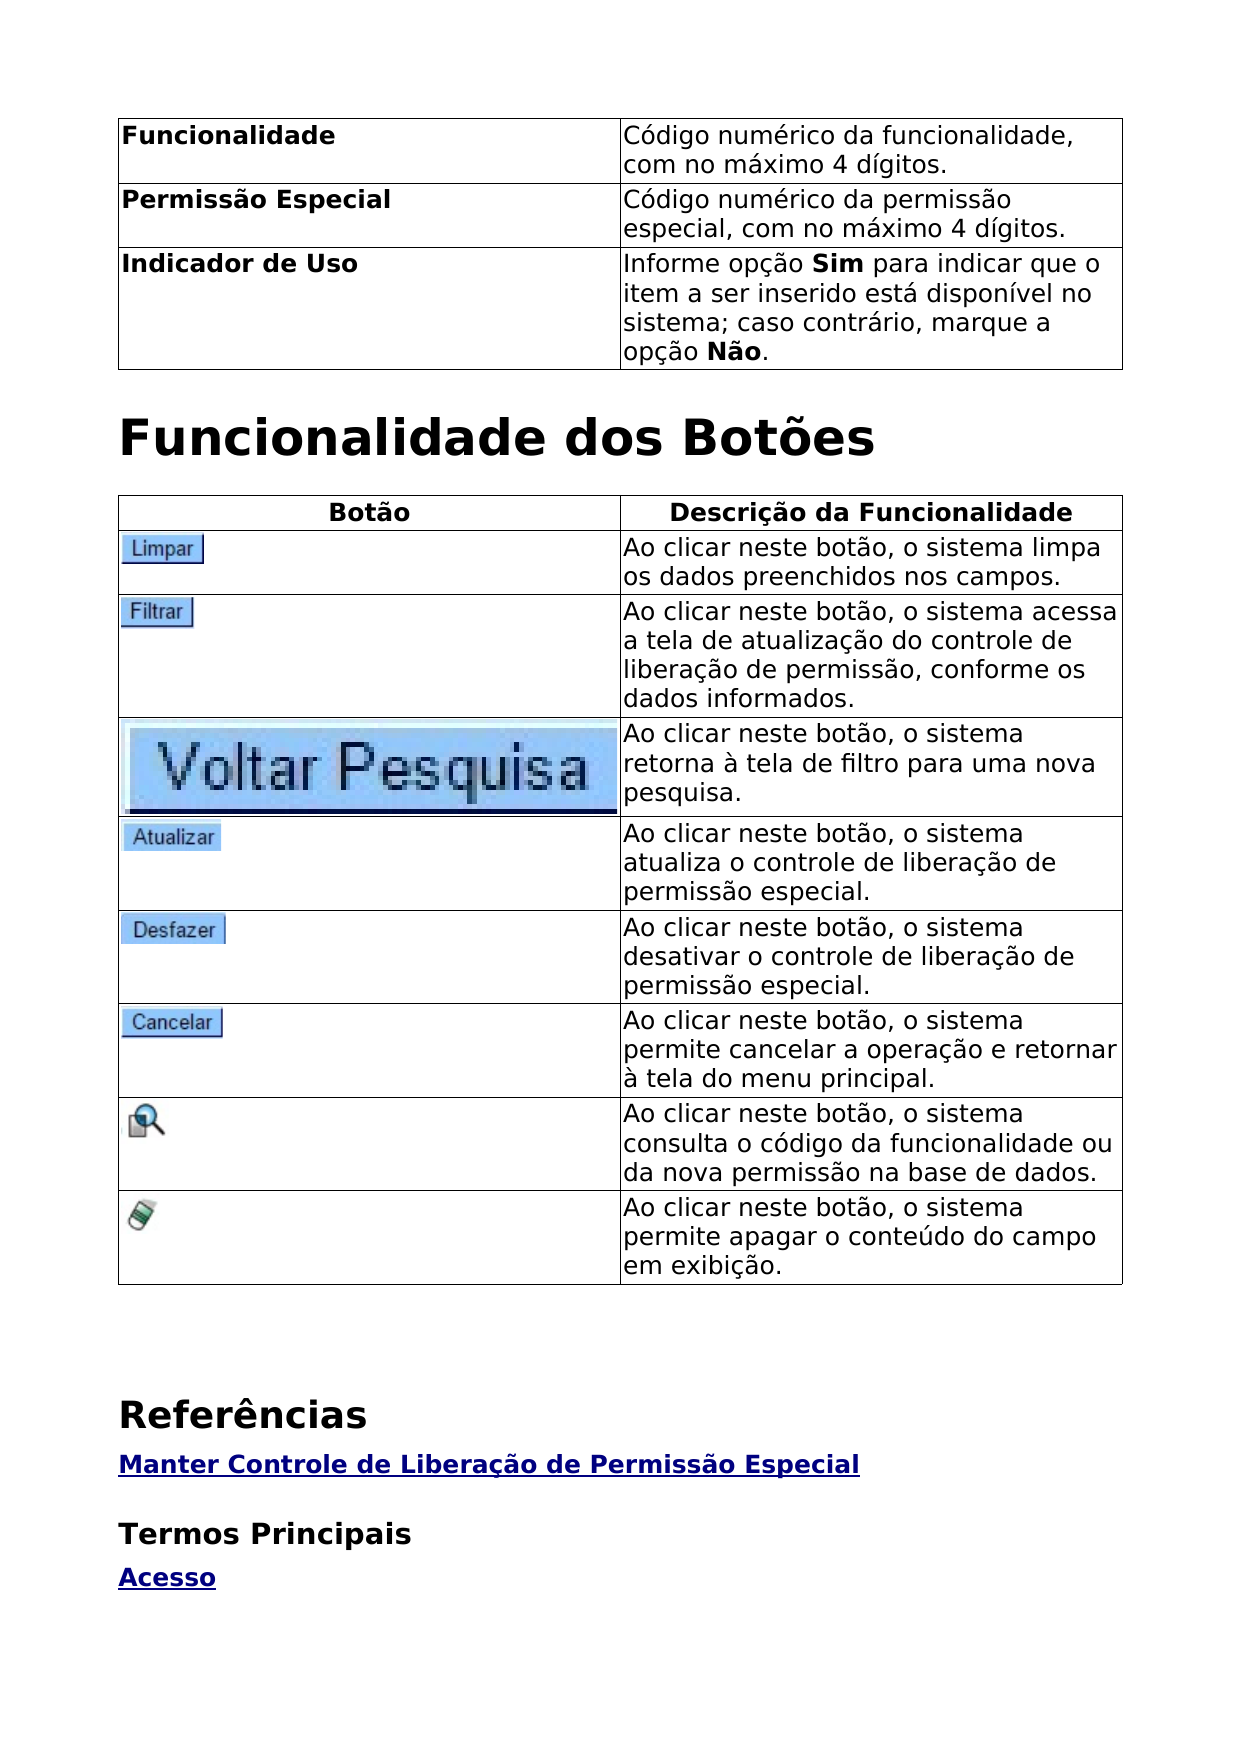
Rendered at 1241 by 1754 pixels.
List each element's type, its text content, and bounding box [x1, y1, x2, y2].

picture [121, 1006, 223, 1039]
picture [121, 819, 222, 851]
text Acesso [118, 1563, 1122, 1593]
text [118, 1605, 1122, 1634]
table_cell [119, 1191, 620, 1283]
picture [121, 1193, 160, 1234]
table_cell Ao clicar neste botão, o sistema limpa os dados preenchidos nos campos. [621, 531, 1122, 594]
table_cell [119, 911, 620, 1003]
table_cell Ao clicar neste botão, o sistema permite apagar o conteúdo do campo em exibição. [621, 1191, 1122, 1283]
subtitle Termos Principais [118, 1517, 1122, 1551]
table_cell Código numérico da permissão especial, com no máximo 4 dígitos. [621, 184, 1122, 247]
subtitle Funcionalidade dos Botões [118, 409, 1122, 467]
table_cell Ao clicar neste botão, o sistema desativar o controle de liberação de permissão especial. [621, 911, 1122, 1003]
table_header Descrição da Funcionalidade [621, 496, 1122, 530]
table_cell Ao clicar neste botão, o sistema permite cancelar a operação e retornar à tela do menu principal. [621, 1004, 1122, 1097]
table_cell Ao clicar neste botão, o sistema retorna à tela de filtro para uma nova pesquisa. [621, 718, 1122, 816]
text Manter Controle de Liberação de Permissão Especial [118, 1450, 1122, 1479]
table_header Botão [119, 496, 620, 530]
table_cell [119, 1004, 620, 1097]
table_cell [119, 817, 620, 910]
subtitle Referências [118, 1394, 1122, 1438]
table_cell Ao clicar neste botão, o sistema consulta o código da funcionalidade ou da nova permissão na base de dados. [621, 1098, 1122, 1190]
table_cell Funcionalidade [119, 119, 620, 182]
picture [121, 1099, 170, 1144]
table_cell Código numérico da funcionalidade, com no máximo 4 dígitos. [621, 119, 1122, 182]
table_cell Indicador de Uso [119, 248, 620, 369]
picture [121, 719, 618, 814]
table_cell [119, 595, 620, 717]
table_cell [119, 531, 620, 594]
picture [121, 912, 226, 944]
table_cell Permissão Especial [119, 184, 620, 247]
table_cell Ao clicar neste botão, o sistema atualiza o controle de liberação de permissão especial. [621, 817, 1122, 910]
table_cell Informe opção Sim para indicar que o item a ser inserido está disponível no sistema; caso contrário, marque a opção Não. [621, 248, 1122, 369]
picture [121, 532, 204, 564]
table_cell [119, 1098, 620, 1190]
table_cell Ao clicar neste botão, o sistema acessa a tela de atualização do controle de liberação de permissão, conforme os dados informados. [621, 595, 1122, 717]
picture [121, 597, 195, 629]
